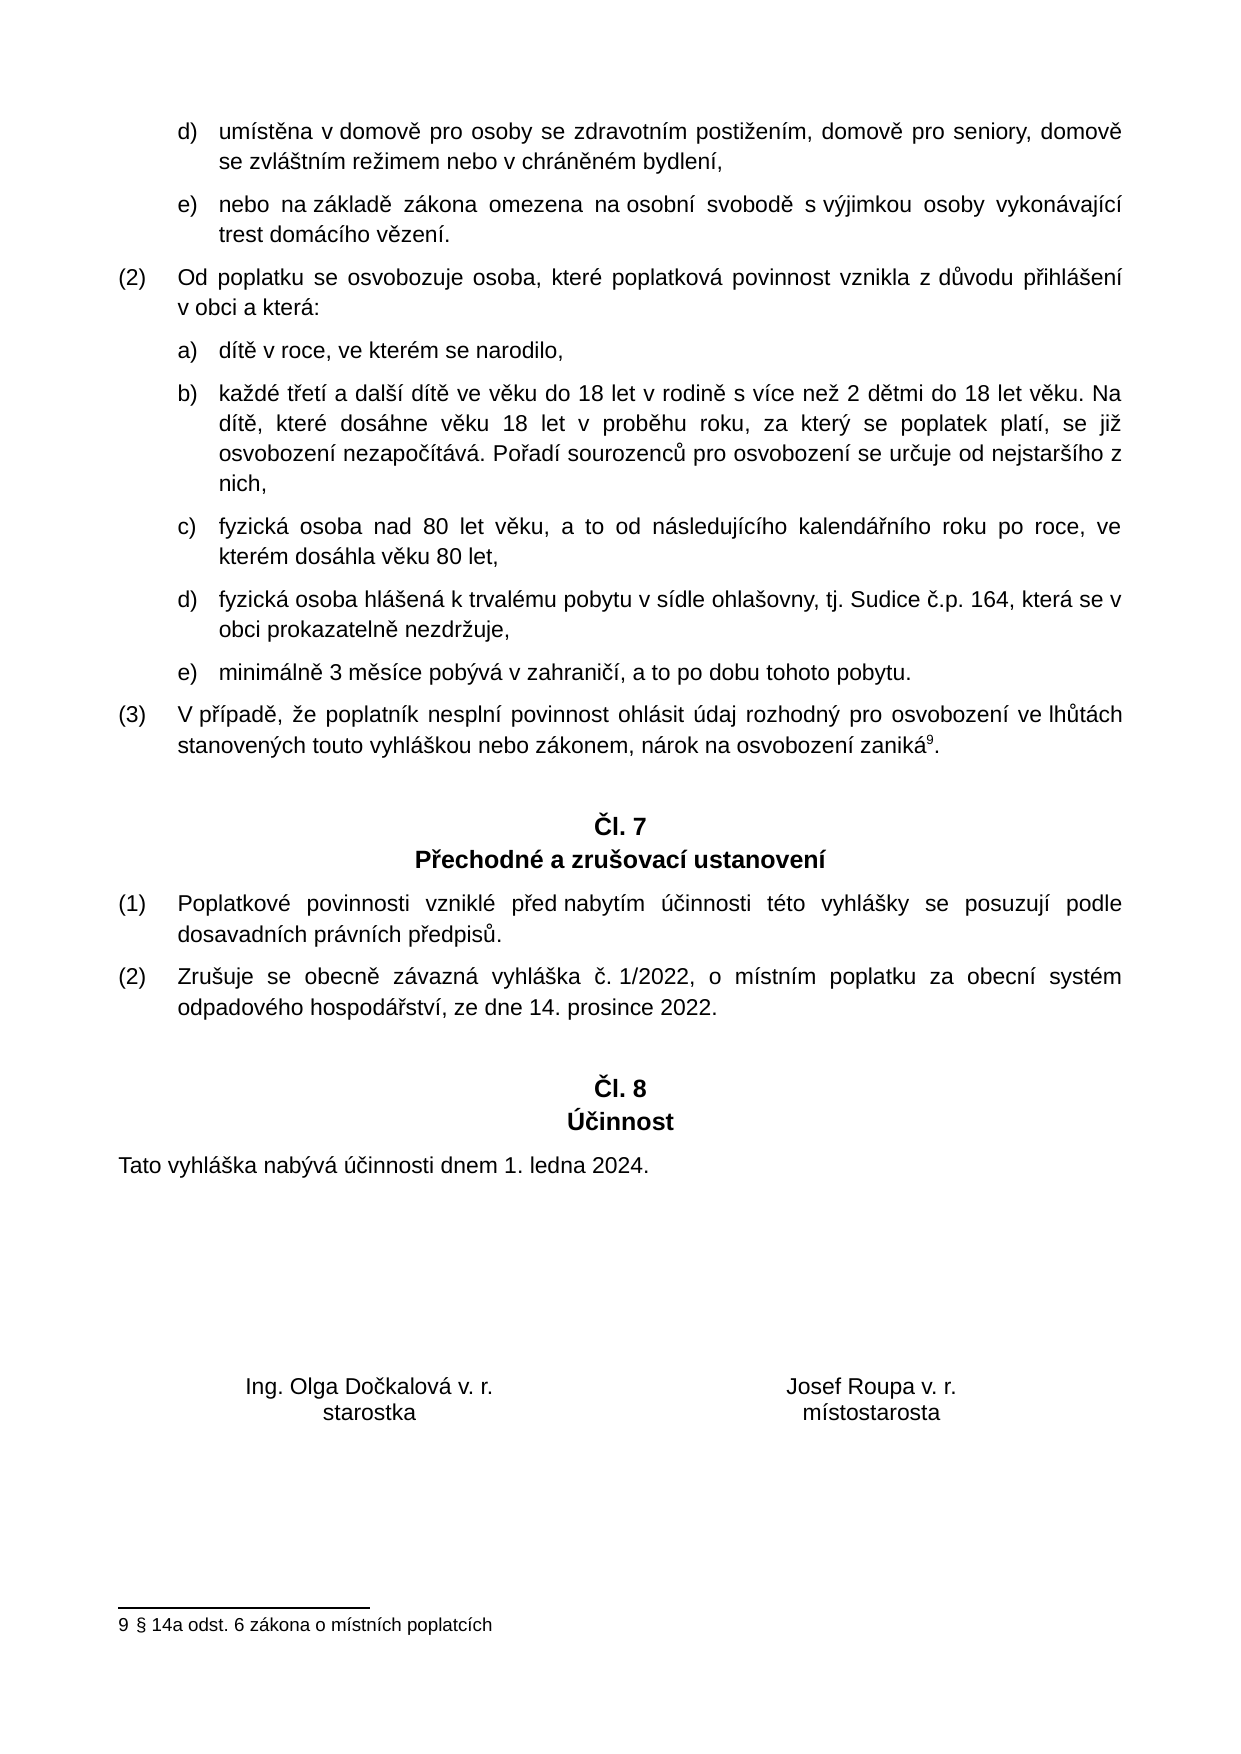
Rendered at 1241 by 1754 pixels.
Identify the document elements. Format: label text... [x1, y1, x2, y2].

list Poplatkové povinnosti vzniklé před nabytím účinnosti této vyhlášky se posuzují podle dosavadních právních předpisů. [118, 890, 1122, 947]
list § 14a odst. 6 zákona o místních poplatcích [118, 1614, 1122, 1635]
subtitle Čl. 8 Účinnost [118, 1074, 1122, 1136]
table_header Josef Roupa v. r. místostarosta [620, 1313, 1122, 1431]
list V případě, že poplatník nesplní povinnost ohlásit údaj rozhodný pro osvobození ve lhůtách stanovených touto vyhláškou nebo zákonem, nárok na osvobození zaniká. [118, 701, 1122, 758]
list minimálně 3 měsíce pobývá v zahraničí, a to po dobu tohoto pobytu. [177, 659, 1122, 685]
list fyzická osoba nad 80 let věku, a to od následujícího kalendářního roku po roce, ve kterém dosáhla věku 80 let, [177, 513, 1122, 569]
table_cell [118, 1431, 620, 1549]
text Tato vyhláška nabývá účinnosti dnem 1. ledna 2024. [118, 1152, 1122, 1179]
list Od poplatku se osvobozuje osoba, které poplatková povinnost vznikla z důvodu přihlášení v obci a která: [118, 264, 1122, 321]
subtitle Čl. 7 Přechodné a zrušovací ustanovení [118, 812, 1122, 874]
list Zrušuje se obecně závazná vyhláška č. 1/2022, o místním poplatku za obecní systém odpadového hospodářství, ze dne 14. prosince 2022. [118, 963, 1122, 1020]
list umístěna v domově pro osoby se zdravotním postižením, domově pro seniory, domově se zvláštním režimem nebo v chráněném bydlení, [177, 118, 1122, 175]
table_header Ing. Olga Dočkalová v. r. starostka [118, 1313, 620, 1431]
list nebo na základě zákona omezena na osobní svobodě s výjimkou osoby vykonávající trest domácího vězení. [177, 191, 1122, 248]
table_cell [620, 1431, 1122, 1549]
list každé třetí a další dítě ve věku do 18 let v rodině s více než 2 dětmi do 18 let věku. Na dítě, které dosáhne věku 18 let v proběhu roku, za který se poplatek platí, se již osvobození nezapočítává. Pořadí sourozenců pro osvobození se určuje od nejstaršího z nich, [177, 379, 1122, 497]
list dítě v roce, ve kterém se narodilo, [177, 337, 1122, 363]
list fyzická osoba hlášená k trvalému pobytu v sídle ohlašovny, tj. Sudice č.p. 164, která se v obci prokazatelně nezdržuje, [177, 586, 1122, 642]
